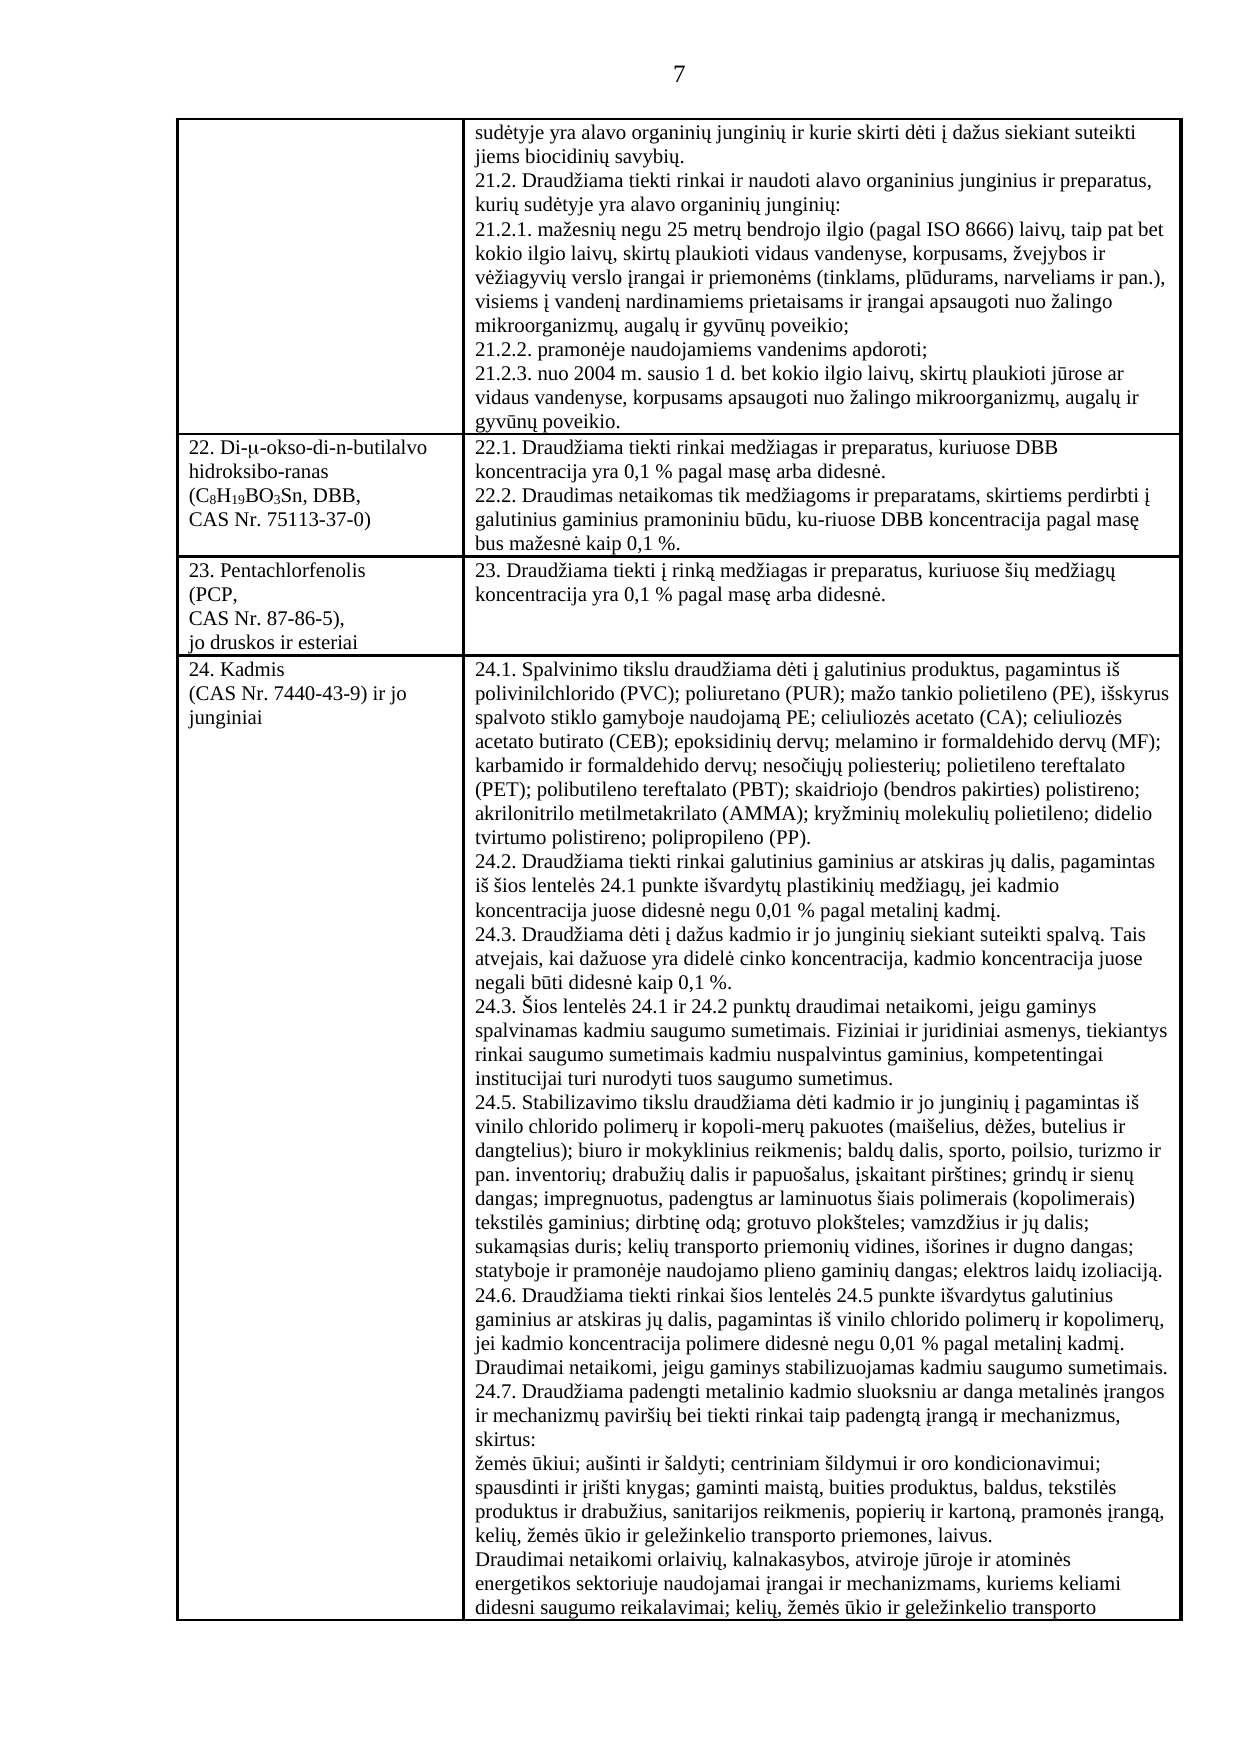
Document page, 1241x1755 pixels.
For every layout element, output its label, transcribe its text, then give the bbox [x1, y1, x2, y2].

table_cell 24. Kadmis (CAS Nr. 7440-43-9) ir jo junginiai [179, 657, 462, 1379]
table_cell 23. Draudžiama tiekti į rinką medžiagas ir preparatus, kuriuose šių medžiagų koncentracija yra 0,1 % pagal masę arba didesnė. [465, 558, 1179, 654]
table_cell [179, 1379, 462, 1619]
table_cell 24.7. Draudžiama padengti metalinio kadmio sluoksniu ar danga metalinės įrangos ir mechanizmų paviršių bei tiekti rinkai taip padengtą įrangą ir mechanizmus, skirtus: žemės ūkiui; aušinti ir šaldyti; centriniam šildymui ir oro kondicionavimui; spausdinti ir įrišti knygas; gaminti maistą, buities produktus, baldus, tekstilės produktus ir drabužius, sanitarijos reikmenis, popierių ir kartoną, pramonės įrangą, kelių, žemės ūkio ir geležinkelio transporto priemones, laivus. Draudimai netaikomi orlaivių, kalnakasybos, atviroje jūroje ir atominės energetikos sektoriuje naudojamai įrangai ir mechanizmams, kuriems keliami didesni saugumo reikalavimai; kelių, žemės ūkio ir geležinkelio transporto [465, 1379, 1179, 1619]
table_cell [179, 120, 462, 433]
table_cell 24.1. Spalvinimo tikslu draudžiama dėti į galutinius produktus, pagamintus iš polivinilchlorido (PVC); poliuretano (PUR); mažo tankio polietileno (PE), išskyrus spalvoto stiklo gamyboje naudojamą PE; celiuliozės acetato (CA); celiuliozės acetato butirato (CEB); epoksidinių dervų; melamino ir formaldehido dervų (MF); karbamido ir formaldehido dervų; nesočiųjų poliesterių; polietileno tereftalato (PET); polibutileno tereftalato (PBT); skaidriojo (bendros pakirties) polistireno; akrilonitrilo metilmetakrilato (AMMA); kryžminių molekulių polietileno; didelio tvirtumo polistireno; polipropileno (PP). 24.2. Draudžiama tiekti rinkai galutinius gaminius ar atskiras jų dalis, pagamintas iš šios lentelės 24.1 punkte išvardytų plastikinių medžiagų, jei kadmio koncentracija juose didesnė negu 0,01 % pagal metalinį kadmį. 24.3. Draudžiama dėti į dažus kadmio ir jo junginių siekiant suteikti spalvą. Tais atvejais, kai dažuose yra didelė cinko koncentracija, kadmio koncentracija juose negali būti didesnė kaip 0,1 %. 24.3. Šios lentelės 24.1 ir 24.2 punktų draudimai netaikomi, jeigu gaminys spalvinamas kadmiu saugumo sumetimais. Fiziniai ir juridiniai asmenys, tiekiantys rinkai saugumo sumetimais kadmiu nuspalvintus gaminius, kompetentingai institucijai turi nurodyti tuos saugumo sumetimus. 24.5. Stabilizavimo tikslu draudžiama dėti kadmio ir jo junginių į pagamintas iš vinilo chlorido polimerų ir kopoli-merų pakuotes (maišelius, dėžes, butelius ir dangtelius); biuro ir mokyklinius reikmenis; baldų dalis, sporto, poilsio, turizmo ir pan. inventorių; drabužių dalis ir papuošalus, įskaitant pirštines; grindų ir sienų dangas; impregnuotus, padengtus ar laminuotus šiais polimerais (kopolimerais) tekstilės gaminius; dirbtinę odą; grotuvo plokšteles; vamzdžius ir jų dalis; sukamąsias duris; kelių transporto priemonių vidines, išorines ir dugno dangas; statyboje ir pramonėje naudojamo plieno gaminių dangas; elektros laidų izoliaciją. 24.6. Draudžiama tiekti rinkai šios lentelės 24.5 punkte išvardytus galutinius gaminius ar atskiras jų dalis, pagamintas iš vinilo chlorido polimerų ir kopolimerų, jei kadmio koncentracija polimere didesnė negu 0,01 % pagal metalinį kadmį. Draudimai netaikomi, jeigu gaminys stabilizuojamas kadmiu saugumo sumetimais. [465, 657, 1179, 1379]
table_cell 22.1. Draudžiama tiekti rinkai medžiagas ir preparatus, kuriuose DBB koncentracija yra 0,1 % pagal masę arba didesnė. 22.2. Draudimas netaikomas tik medžiagoms ir preparatams, skirtiems perdirbti į galutinius gaminius pramoniniu būdu, ku-riuose DBB koncentracija pagal masę bus mažesnė kaip 0,1 %. [465, 435, 1179, 555]
table_cell sudėtyje yra alavo organinių junginių ir kurie skirti dėti į dažus siekiant suteikti jiems biocidinių savybių. 21.2. Draudžiama tiekti rinkai ir naudoti alavo organinius junginius ir preparatus, kurių sudėtyje yra alavo organinių junginių: 21.2.1. mažesnių negu 25 metrų bendrojo ilgio (pagal ISO 8666) laivų, taip pat bet kokio ilgio laivų, skirtų plaukioti vidaus vandenyse, korpusams, žvejybos ir vėžiagyvių verslo įrangai ir priemonėms (tinklams, plūdurams, narveliams ir pan.), visiems į vandenį nardinamiems prietaisams ir įrangai apsaugoti nuo žalingo mikroorganizmų, augalų ir gyvūnų poveikio; 21.2.2. pramonėje naudojamiems vandenims apdoroti; 21.2.3. nuo 2004 m. sausio 1 d. bet kokio ilgio laivų, skirtų plaukioti jūrose ar vidaus vandenyse, korpusams apsaugoti nuo žalingo mikroorganizmų, augalų ir gyvūnų poveikio. [465, 120, 1179, 433]
table_cell 23. Pentachlorfenolis (PCP, CAS Nr. 87-86-5), jo druskos ir esteriai [179, 558, 462, 654]
table_cell 22. Di--okso-di-n-butilalvo hidroksibo-ranas (C8H19BO3Sn, DBB, CAS Nr. 75113-37-0) [179, 435, 462, 555]
